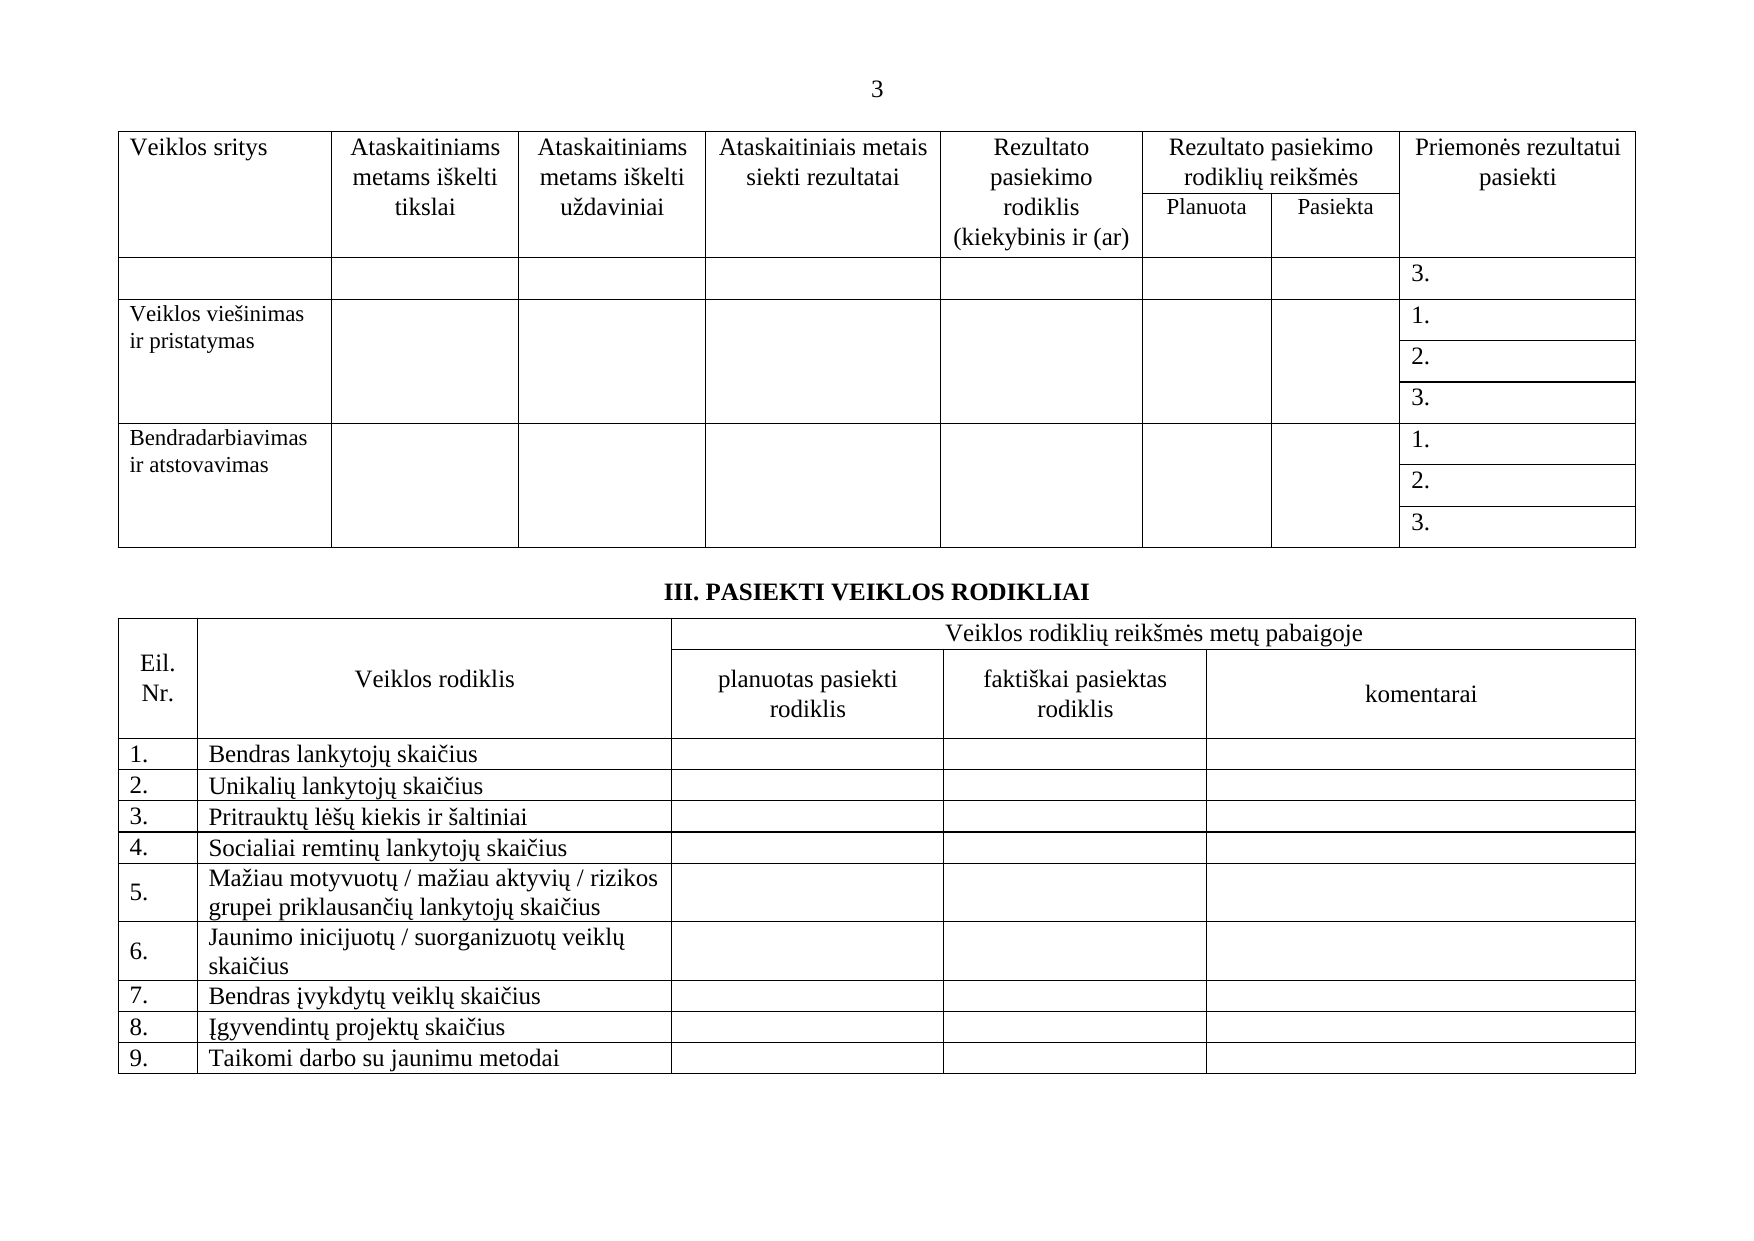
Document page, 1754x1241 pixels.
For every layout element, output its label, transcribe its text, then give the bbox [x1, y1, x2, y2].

table_cell 3. [1400, 383, 1635, 423]
table_cell [1207, 801, 1635, 831]
table_cell [1143, 300, 1271, 423]
table_header Rezultato pasiekimo rodiklis (kiekybinis ir (ar) kokybinis) [941, 132, 1142, 257]
table_cell 2. [1400, 341, 1635, 381]
table_cell [706, 300, 940, 423]
table_cell [1207, 1043, 1635, 1073]
table_cell [944, 864, 1206, 921]
table_cell 6. [119, 922, 197, 979]
table_cell 2. [1400, 465, 1635, 506]
table_cell Pritrauktų lėšų kiekis ir šaltiniai [198, 801, 671, 831]
table_cell Bendras lankytojų skaičius [198, 739, 671, 769]
table_cell [706, 258, 940, 299]
table_cell Įgyvendintų projektų skaičius [198, 1012, 671, 1042]
table_cell [1207, 1012, 1635, 1042]
table_cell [672, 922, 943, 979]
table_cell faktiškai pasiektas rodiklis [944, 650, 1206, 738]
table_cell [941, 300, 1142, 423]
table_header Veiklos rodiklis [198, 619, 671, 738]
table_header Eil. Nr. [119, 619, 197, 738]
table_cell [944, 1043, 1206, 1073]
table_cell [672, 864, 943, 921]
table_cell [944, 770, 1206, 800]
table_cell 1. [1400, 300, 1635, 340]
table_cell Jaunimo inicijuotų / suorganizuotų veiklų skaičius [198, 922, 671, 979]
table_cell 4. [119, 833, 197, 862]
table_cell [672, 1043, 943, 1073]
table_cell [1143, 424, 1271, 547]
table_cell [519, 300, 705, 423]
table_cell [672, 1012, 943, 1042]
table_cell [944, 981, 1206, 1011]
table_cell Bendradarbiavimas ir atstovavimas [119, 424, 331, 547]
table_cell Bendras įvykdytų veiklų skaičius [198, 981, 671, 1011]
table_cell planuotas pasiekti rodiklis [672, 650, 943, 738]
table_cell [944, 833, 1206, 862]
table_cell 1. [1400, 424, 1635, 464]
table_cell [332, 300, 518, 423]
table_header Ataskaitiniams metams iškelti uždaviniai [519, 132, 705, 257]
table_cell Unikalių lankytojų skaičius [198, 770, 671, 800]
table_cell [706, 424, 940, 547]
table_cell [1272, 300, 1399, 423]
table_cell 3. [1400, 258, 1635, 299]
table_cell [1207, 739, 1635, 769]
table_cell Pasiekta [1272, 194, 1399, 257]
table_cell [941, 424, 1142, 547]
table_header Priemonės rezultatui pasiekti [1400, 132, 1635, 257]
table_cell [1207, 864, 1635, 921]
table_cell Veiklos viešinimas ir pristatymas [119, 300, 331, 423]
table_cell [672, 770, 943, 800]
table_cell [332, 258, 518, 299]
table_cell Mažiau motyvuotų / mažiau aktyvių / rizikos grupei priklausančių lankytojų skaičius [198, 864, 671, 921]
table_cell 7. [119, 981, 197, 1011]
table_cell [941, 258, 1142, 299]
table_cell [1207, 981, 1635, 1011]
table_cell [519, 424, 705, 547]
table_cell [1207, 922, 1635, 979]
table_cell [1272, 424, 1399, 547]
table_cell [519, 258, 705, 299]
table_header Ataskaitiniams metams iškelti tikslai [332, 132, 518, 257]
table_cell 2. [119, 770, 197, 800]
table_cell Planuota [1143, 194, 1271, 257]
table_cell [944, 922, 1206, 979]
table_cell 9. [119, 1043, 197, 1073]
table_cell [119, 258, 331, 299]
table_cell [332, 424, 518, 547]
text III. PASIEKTI VEIKLOS RODIKLIAI [118, 577, 1636, 605]
table_cell komentarai [1207, 650, 1635, 738]
table_cell [944, 1012, 1206, 1042]
table_cell [672, 739, 943, 769]
table_cell [944, 739, 1206, 769]
table_header Veiklos rodiklių reikšmės metų pabaigoje [672, 619, 1635, 648]
table_cell [672, 801, 943, 831]
table_cell Socialiai remtinų lankytojų skaičius [198, 833, 671, 862]
table_cell 8. [119, 1012, 197, 1042]
table_cell [1143, 258, 1271, 299]
table_cell [672, 981, 943, 1011]
table_header Veiklos sritys [119, 132, 331, 257]
table_cell [1272, 258, 1399, 299]
table_header Ataskaitiniais metais siekti rezultatai [706, 132, 940, 257]
table_cell [672, 833, 943, 862]
table_cell 1. [119, 739, 197, 769]
table_cell [944, 801, 1206, 831]
table_cell [1207, 770, 1635, 800]
table_cell 5. [119, 864, 197, 921]
table_header Rezultato pasiekimo rodiklių reikšmės [1143, 132, 1399, 192]
table_cell 3. [119, 801, 197, 831]
table_cell [1207, 833, 1635, 862]
table_cell 3. [1400, 507, 1635, 547]
table_cell Taikomi darbo su jaunimu metodai [198, 1043, 671, 1073]
